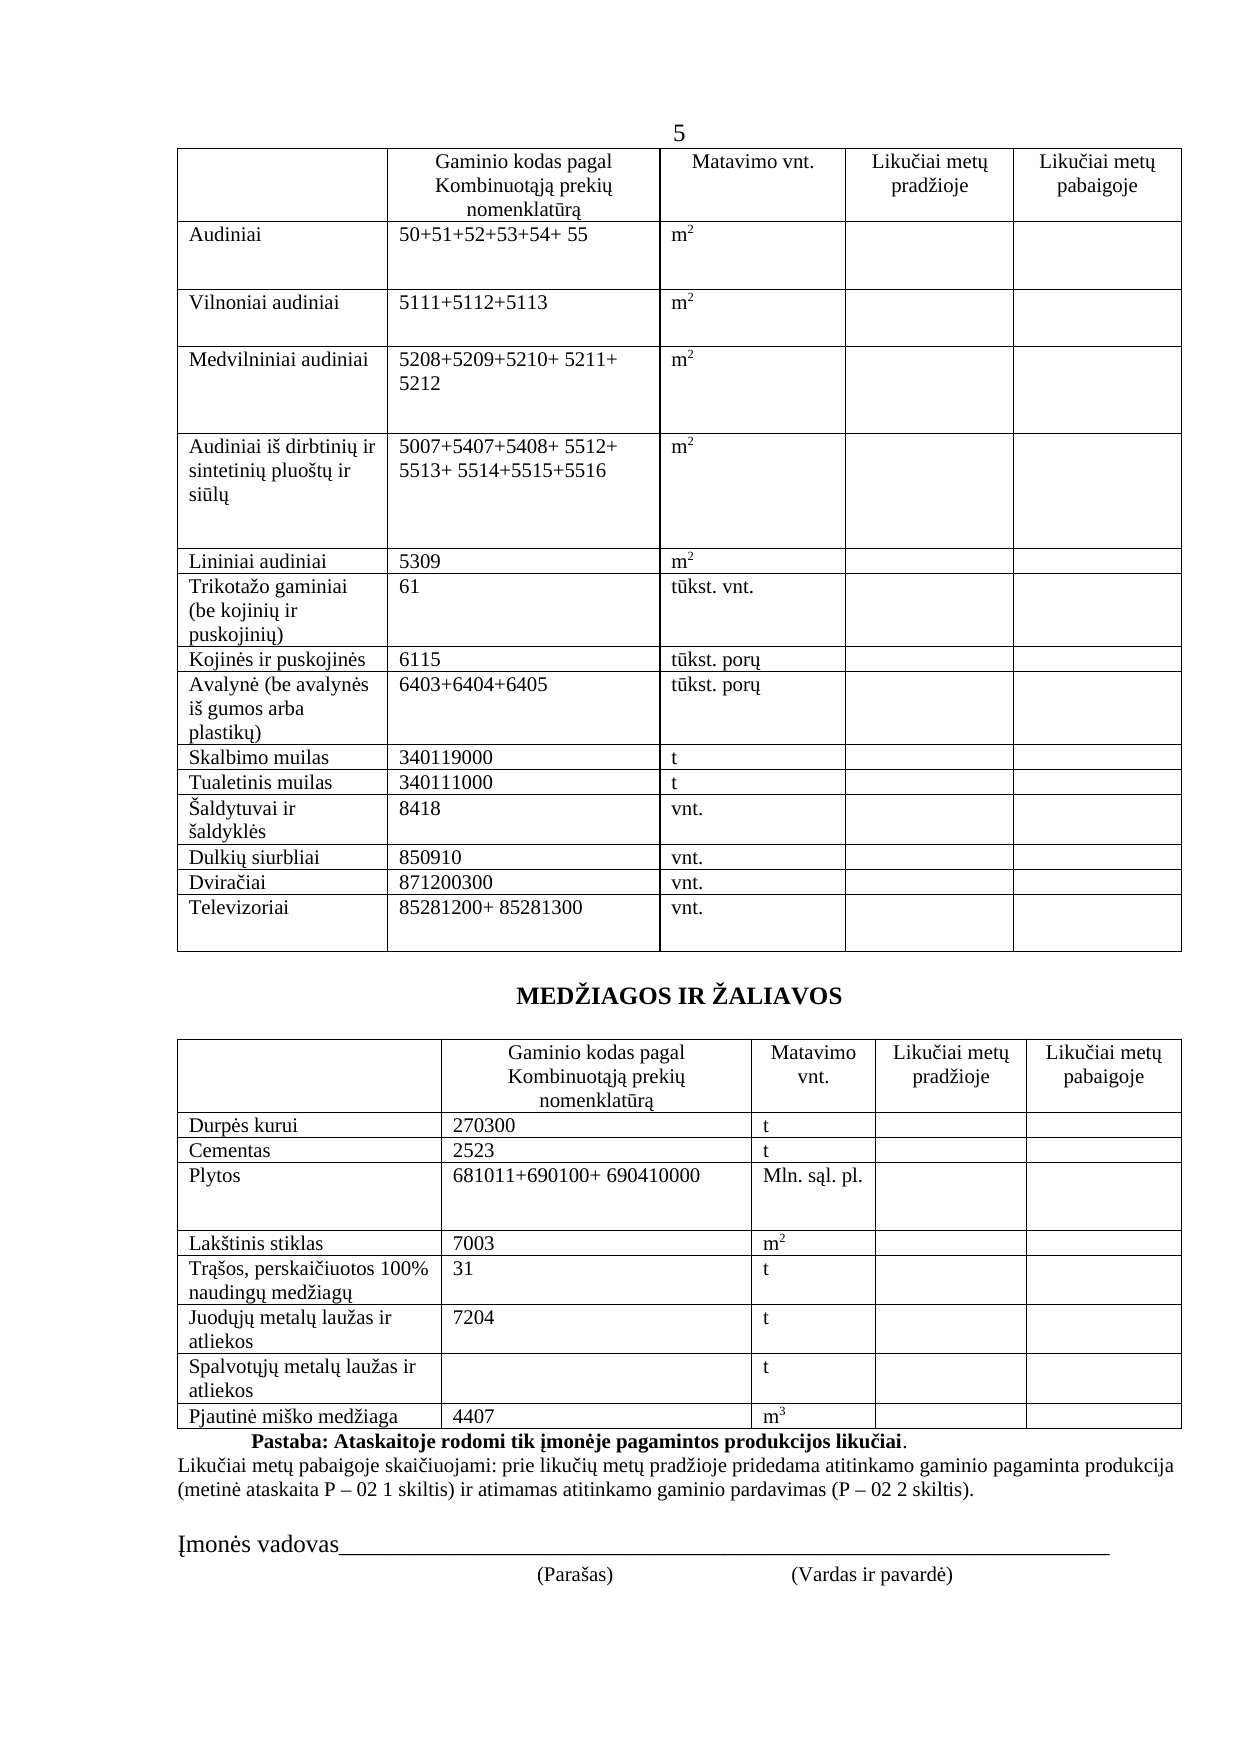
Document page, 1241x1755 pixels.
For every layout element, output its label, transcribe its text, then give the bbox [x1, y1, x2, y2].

table_cell vnt. [661, 895, 845, 951]
table_cell [846, 770, 1013, 794]
table_header Gaminio kodas pagal Kombinuotąją prekių nomenklatūrą [388, 149, 659, 221]
table_cell t [661, 745, 845, 769]
table_cell 6115 [388, 647, 659, 671]
table_cell [876, 1113, 1026, 1137]
table_cell [846, 870, 1013, 894]
table_cell [1014, 574, 1181, 646]
text Įmonės vadovas [177, 1529, 1181, 1558]
table_cell 5309 [388, 549, 659, 573]
table_cell [1014, 647, 1181, 671]
table_cell t [752, 1256, 875, 1304]
table_cell [876, 1404, 1026, 1428]
table_cell [876, 1305, 1026, 1353]
table_cell Audiniai [178, 222, 387, 289]
table_cell Tualetinis muilas [178, 770, 387, 794]
table_cell 5007+5407+5408+ 5512+ 5513+ 5514+5515+5516 [388, 434, 659, 547]
table_cell [876, 1138, 1026, 1162]
table_cell [846, 290, 1013, 346]
table_cell [846, 434, 1013, 547]
table_cell 50+51+52+53+54+ 55 [388, 222, 659, 289]
table_cell [846, 845, 1013, 869]
table_cell 5208+5209+5210+ 5211+ 5212 [388, 347, 659, 432]
table_cell Šaldytuvai ir šaldyklės [178, 795, 387, 843]
table_cell [846, 574, 1013, 646]
table_cell [1027, 1163, 1181, 1230]
table_cell m2 [661, 549, 845, 573]
table_cell 8418 [388, 795, 659, 843]
table_cell vnt. [661, 845, 845, 869]
table_cell Medvilniniai audiniai [178, 347, 387, 432]
table_cell Spalvotųjų metalų laužas ir atliekos [178, 1354, 441, 1402]
table_cell 2523 [442, 1138, 751, 1162]
table_cell 31 [442, 1256, 751, 1304]
table_cell [876, 1354, 1026, 1402]
table_cell [876, 1163, 1026, 1230]
table_cell [1027, 1404, 1181, 1428]
table_cell Kojinės ir puskojinės [178, 647, 387, 671]
table_cell 340119000 [388, 745, 659, 769]
table_cell [846, 647, 1013, 671]
table_cell [1014, 870, 1181, 894]
table_cell [846, 895, 1013, 951]
table_cell [846, 222, 1013, 289]
table_cell t [752, 1138, 875, 1162]
table_cell [1014, 290, 1181, 346]
table_cell [846, 672, 1013, 744]
table_cell [846, 795, 1013, 843]
table_cell 6403+6404+6405 [388, 672, 659, 744]
text MEDŽIAGOS IR ŽALIAVOS [177, 981, 1181, 1010]
table_cell [1027, 1305, 1181, 1353]
table_cell 340111000 [388, 770, 659, 794]
table_cell t [752, 1113, 875, 1137]
table_cell Juodųjų metalų laužas ir atliekos [178, 1305, 441, 1353]
table_cell vnt. [661, 795, 845, 843]
table_cell Vilnoniai audiniai [178, 290, 387, 346]
table_cell Pjautinė miško medžiaga [178, 1404, 441, 1428]
table_cell [1027, 1113, 1181, 1137]
table_cell vnt. [661, 870, 845, 894]
table_cell Dulkių siurbliai [178, 845, 387, 869]
table_cell Plytos [178, 1163, 441, 1230]
table_cell 85281200+ 85281300 [388, 895, 659, 951]
table_cell [846, 549, 1013, 573]
table_cell [846, 745, 1013, 769]
table_cell t [661, 770, 845, 794]
table_cell t [752, 1305, 875, 1353]
text Pastaba: Ataskaitoje rodomi tik įmonėje pagamintos produkcijos likučiai. [177, 1429, 1181, 1453]
table_cell 850910 [388, 845, 659, 869]
table_cell 871200300 [388, 870, 659, 894]
table_cell m2 [752, 1231, 875, 1255]
table_cell Durpės kurui [178, 1113, 441, 1137]
table_cell [1027, 1231, 1181, 1255]
table_cell [1014, 434, 1181, 547]
table_cell 61 [388, 574, 659, 646]
table_cell m2 [661, 290, 845, 346]
table_header [178, 149, 387, 221]
text Likučiai metų pabaigoje skaičiuojami: prie likučių metų pradžioje pridedama atitinkamo gaminio pagaminta produkcija (metinė ataskaita P – 02 1 skiltis) ir atimamas atitinkamo gaminio pardavimas (P – 02 2 skiltis). [177, 1453, 1181, 1501]
table_cell tūkst. vnt. [661, 574, 845, 646]
table_cell m3 [752, 1404, 875, 1428]
table_cell [442, 1354, 751, 1402]
table_header Likučiai metų pradžioje [876, 1040, 1026, 1112]
table_cell [1014, 222, 1181, 289]
table_header Likučiai metų pabaigoje [1014, 149, 1181, 221]
table_cell [1014, 745, 1181, 769]
table_cell [846, 347, 1013, 432]
table_cell Avalynė (be avalynės iš gumos arba plastikų) [178, 672, 387, 744]
table_cell [1014, 895, 1181, 951]
table_cell 4407 [442, 1404, 751, 1428]
table_cell 7003 [442, 1231, 751, 1255]
table_cell [1027, 1256, 1181, 1304]
table_header Likučiai metų pabaigoje [1027, 1040, 1181, 1112]
table_cell [1027, 1354, 1181, 1402]
table_cell Audiniai iš dirbtinių ir sintetinių pluoštų ir siūlų [178, 434, 387, 547]
table_cell [1014, 845, 1181, 869]
table_cell Skalbimo muilas [178, 745, 387, 769]
table_cell [1014, 672, 1181, 744]
table_cell m2 [661, 222, 845, 289]
table_cell m2 [661, 347, 845, 432]
table_cell Mln. sąl. pl. [752, 1163, 875, 1230]
table_cell 5111+5112+5113 [388, 290, 659, 346]
table_cell [1027, 1138, 1181, 1162]
table_cell tūkst. porų [661, 647, 845, 671]
table_cell Cementas [178, 1138, 441, 1162]
table_cell [876, 1231, 1026, 1255]
table_cell m2 [661, 434, 845, 547]
table_cell [1014, 795, 1181, 843]
table_header Gaminio kodas pagal Kombinuotąją prekių nomenklatūrą [442, 1040, 751, 1112]
table_cell 270300 [442, 1113, 751, 1137]
table_cell 681011+690100+ 690410000 [442, 1163, 751, 1230]
table_header Matavimo vnt. [661, 149, 845, 221]
table_cell [1014, 770, 1181, 794]
text (Parašas) (Vardas ir pavardė) [177, 1558, 1181, 1587]
table_header Likučiai metų pradžioje [846, 149, 1013, 221]
table_cell Televizoriai [178, 895, 387, 951]
table_cell Lininiai audiniai [178, 549, 387, 573]
table_cell tūkst. porų [661, 672, 845, 744]
table_cell [1014, 549, 1181, 573]
table_cell t [752, 1354, 875, 1402]
table_cell Lakštinis stiklas [178, 1231, 441, 1255]
table_cell [876, 1256, 1026, 1304]
table_cell [1014, 347, 1181, 432]
table_header Matavimo vnt. [752, 1040, 875, 1112]
table_cell 7204 [442, 1305, 751, 1353]
table_header [178, 1040, 441, 1112]
table_cell Dviračiai [178, 870, 387, 894]
table_cell Trąšos, perskaičiuotos 100% naudingų medžiagų [178, 1256, 441, 1304]
table_cell Trikotažo gaminiai (be kojinių ir puskojinių) [178, 574, 387, 646]
